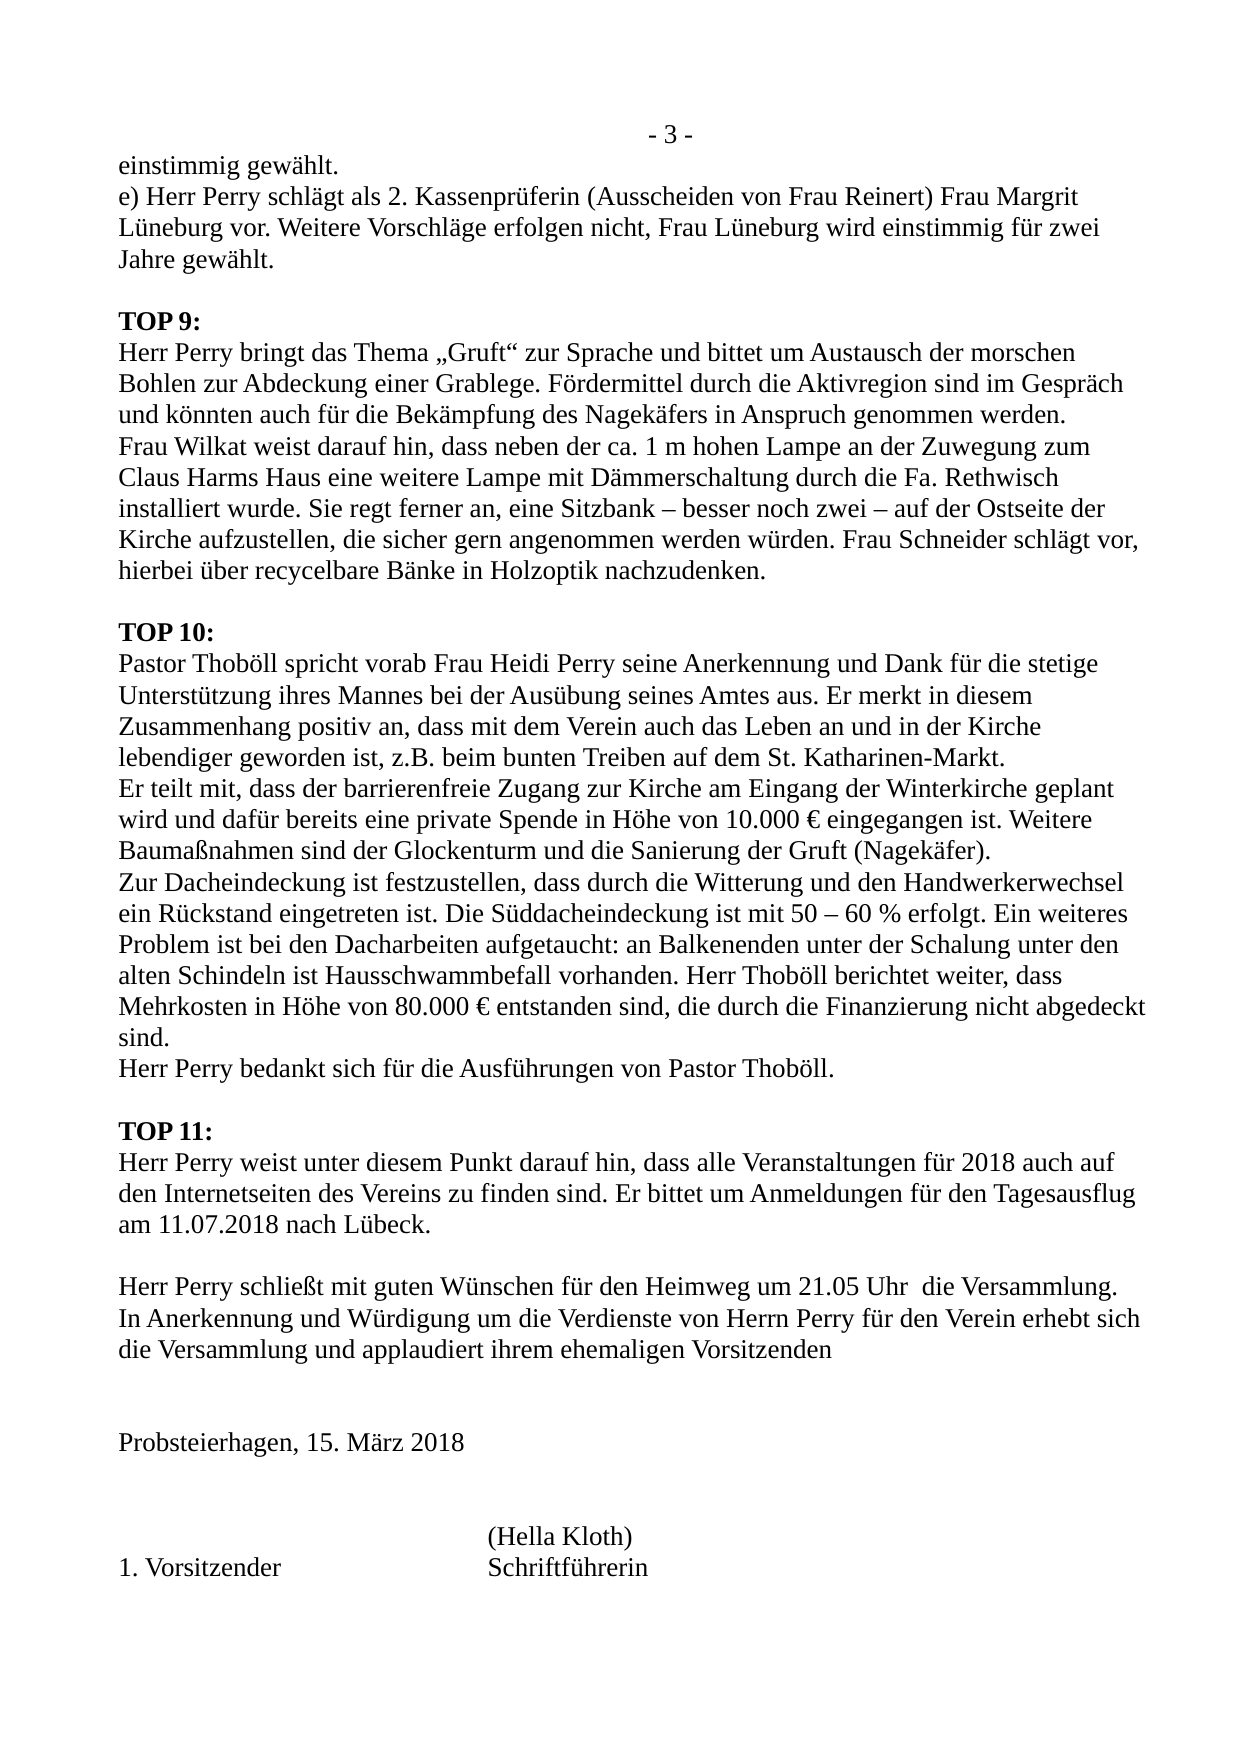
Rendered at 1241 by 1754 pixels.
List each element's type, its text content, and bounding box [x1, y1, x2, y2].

list - 3 - [156, 118, 1148, 149]
text Herr Perry weist unter diesem Punkt darauf hin, dass alle Veranstaltungen für 2018 auch auf den Internetseiten des Vereins zu finden sind. Er bittet um Anmeldungen für den Tagesausflug am 11.07.2018 nach Lübeck. [118, 1146, 1148, 1239]
text Herr Perry bringt das Thema „Gruft“ zur Sprache und bittet um Austausch der morschen Bohlen zur Abdeckung einer Grablege. Fördermittel durch die Aktivregion sind im Gespräch und könnten auch für die Bekämpfung des Nagekäfers in Anspruch genommen werden. [118, 336, 1148, 429]
text In Anerkennung und Würdigung um die Verdienste von Herrn Perry für den Verein erhebt sich die Versammlung und applaudiert ihrem ehemaligen Vorsitzenden [118, 1302, 1148, 1364]
text Herr Perry bedankt sich für die Ausführungen von Pastor Thoböll. [118, 1052, 1148, 1084]
text einstimmig gewählt. [118, 149, 1148, 180]
text Zur Dacheindeckung ist festzustellen, dass durch die Witterung und den Handwerkerwechsel ein Rückstand eingetreten ist. Die Süddacheindeckung ist mit 50 – 60 % erfolgt. Ein weiteres Problem ist bei den Dacharbeiten aufgetaucht: an Balkenenden unter der Schalung unter den alten Schindeln ist Hausschwammbefall vorhanden. Herr Thoböll berichtet weiter, dass Mehrkosten in Höhe von 80.000 € entstanden sind, die durch die Finanzierung nicht abgedeckt sind. [118, 866, 1148, 1052]
text Pastor Thoböll spricht vorab Frau Heidi Perry seine Anerkennung und Dank für die stetige Unterstützung ihres Mannes bei der Ausübung seines Amtes aus. Er merkt in diesem Zusammenhang positiv an, dass mit dem Verein auch das Leben an und in der Kirche lebendiger geworden ist, z.B. beim bunten Treiben auf dem St. Katharinen-Markt. [118, 648, 1148, 772]
text TOP 10: [118, 616, 1148, 648]
text Er teilt mit, dass der barrierenfreie Zugang zur Kirche am Eingang der Winterkirche geplant wird und dafür bereits eine private Spende in Höhe von 10.000 € eingegangen ist. Weitere Baumaßnahmen sind der Glockenturm und die Sanierung der Gruft (Nagekäfer). [118, 772, 1148, 866]
text e) Herr Perry schlägt als 2. Kassenprüferin (Ausscheiden von Frau Reinert) Frau Margrit Lüneburg vor. Weitere Vorschläge erfolgen nicht, Frau Lüneburg wird einstimmig für zwei Jahre gewählt. [118, 180, 1148, 274]
text Probsteierhagen, 15. März 2018 [118, 1426, 1148, 1457]
text Herr Perry schließt mit guten Wünschen für den Heimweg um 21.05 Uhr die Versammlung. [118, 1271, 1148, 1302]
text TOP 11: [118, 1115, 1148, 1146]
text (Hella Kloth) [118, 1520, 1148, 1551]
text Frau Wilkat weist darauf hin, dass neben der ca. 1 m hohen Lampe an der Zuwegung zum Claus Harms Haus eine weitere Lampe mit Dämmerschaltung durch die Fa. Rethwisch installiert wurde. Sie regt ferner an, eine Sitzbank – besser noch zwei – auf der Ostseite der Kirche aufzustellen, die sicher gern angenommen werden würden. Frau Schneider schlägt vor, hierbei über recycelbare Bänke in Holzoptik nachzudenken. [118, 429, 1148, 585]
text 1. Vorsitzender Schriftführerin [118, 1551, 1148, 1582]
text TOP 9: [118, 305, 1148, 336]
